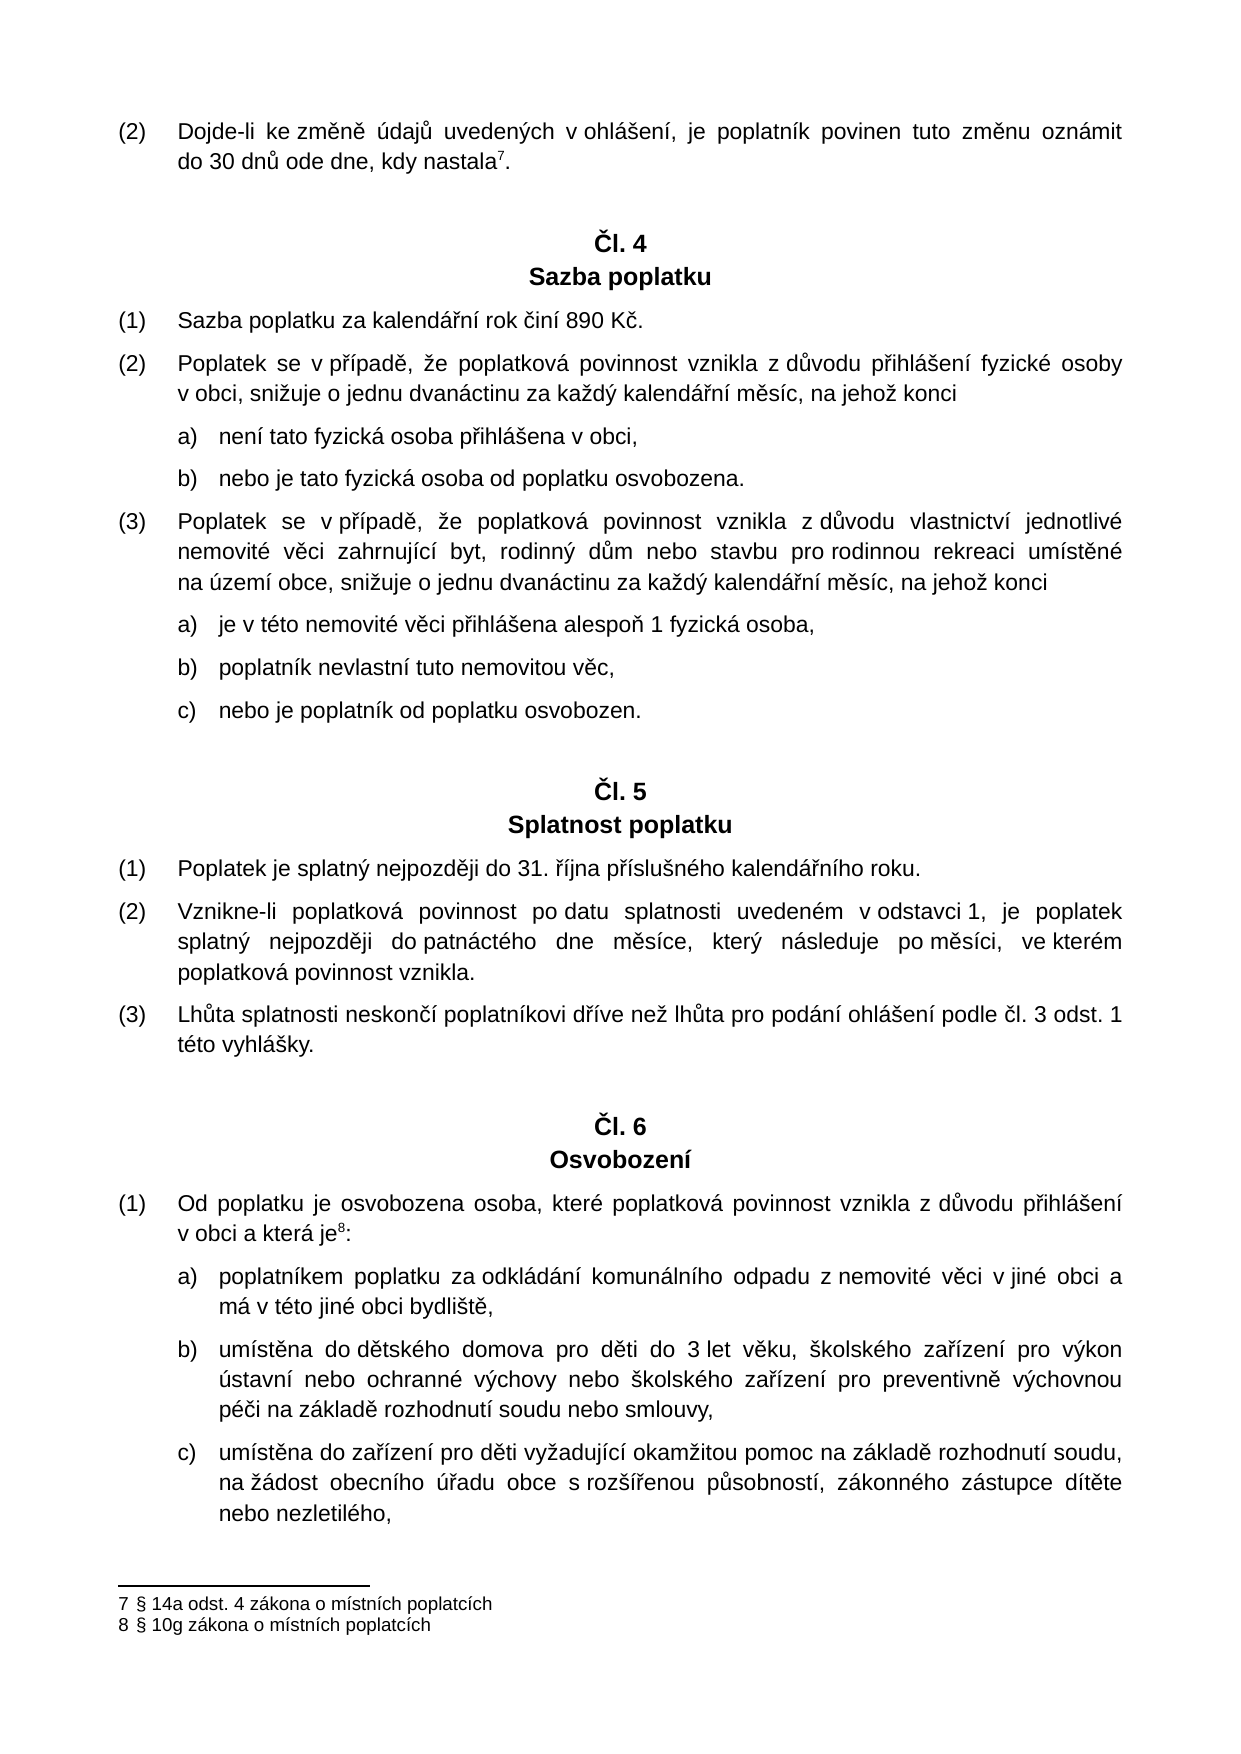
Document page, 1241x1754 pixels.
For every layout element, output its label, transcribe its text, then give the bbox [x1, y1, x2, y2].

list Poplatek se v případě, že poplatková povinnost vznikla z důvodu přihlášení fyzické osoby v obci, snižuje o jednu dvanáctinu za každý kalendářní měsíc, na jehož konci [118, 350, 1122, 406]
list Od poplatku je osvobozena osoba, které poplatková povinnost vznikla z důvodu přihlášení v obci a která je: [118, 1190, 1122, 1247]
list Lhůta splatnosti neskončí poplatníkovi dříve než lhůta pro podání ohlášení podle čl. 3 odst. 1 této vyhlášky. [118, 1001, 1122, 1058]
subtitle Čl. 6 Osvobození [118, 1112, 1122, 1173]
list § 10g zákona o místních poplatcích [118, 1614, 1122, 1635]
subtitle Čl. 5 Splatnost poplatku [118, 777, 1122, 839]
list není tato fyzická osoba přihlášena v obci, [177, 423, 1122, 449]
list Dojde-li ke změně údajů uvedených v ohlášení, je poplatník povinen tuto změnu oznámit do 30 dnů ode dne, kdy nastala. [118, 118, 1122, 175]
list nebo je tato fyzická osoba od poplatku osvobozena. [177, 465, 1122, 492]
list § 14a odst. 4 zákona o místních poplatcích [118, 1592, 1122, 1614]
list je v této nemovité věci přihlášena alespoň 1 fyzická osoba, [177, 611, 1122, 638]
list Poplatek se v případě, že poplatková povinnost vznikla z důvodu vlastnictví jednotlivé nemovité věci zahrnující byt, rodinný dům nebo stavbu pro rodinnou rekreaci umístěné na území obce, snižuje o jednu dvanáctinu za každý kalendářní měsíc, na jehož konci [118, 508, 1122, 595]
list umístěna do dětského domova pro děti do 3 let věku, školského zařízení pro výkon ústavní nebo ochranné výchovy nebo školského zařízení pro preventivně výchovnou péči na základě rozhodnutí soudu nebo smlouvy, [177, 1336, 1122, 1423]
list poplatník nevlastní tuto nemovitou věc, [177, 654, 1122, 680]
subtitle Čl. 4 Sazba poplatku [118, 228, 1122, 290]
list nebo je poplatník od poplatku osvobozen. [177, 697, 1122, 723]
list poplatníkem poplatku za odkládání komunálního odpadu z nemovité věci v jiné obci a má v této jiné obci bydliště, [177, 1263, 1122, 1320]
list umístěna do zařízení pro děti vyžadující okamžitou pomoc na základě rozhodnutí soudu, na žádost obecního úřadu obce s rozšířenou působností, zákonného zástupce dítěte nebo nezletilého, [177, 1439, 1122, 1526]
list Vznikne-li poplatková povinnost po datu splatnosti uvedeném v odstavci 1, je poplatek splatný nejpozději do patnáctého dne měsíce, který následuje po měsíci, ve kterém poplatková povinnost vznikla. [118, 898, 1122, 985]
list Poplatek je splatný nejpozději do 31. října příslušného kalendářního roku. [118, 855, 1122, 882]
list Sazba poplatku za kalendářní rok činí 890 Kč. [118, 307, 1122, 333]
